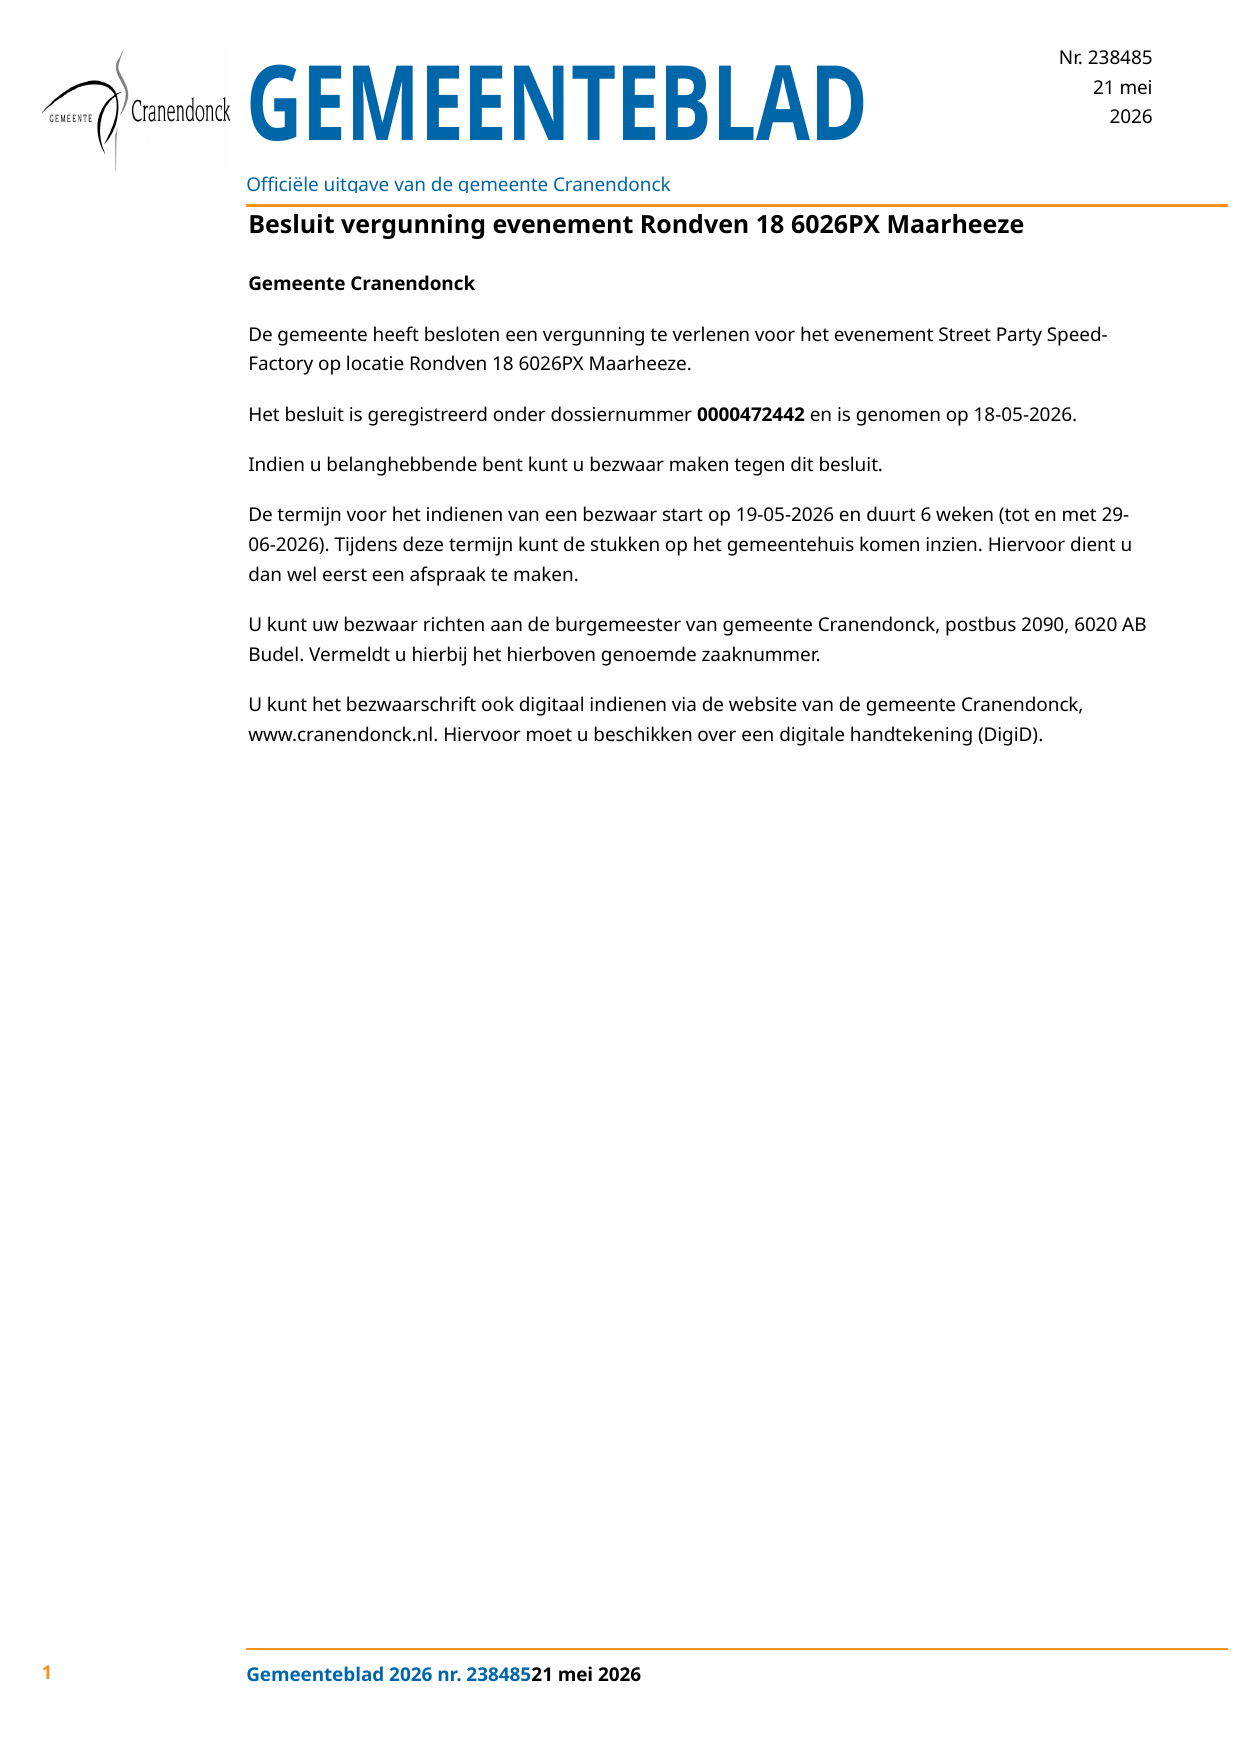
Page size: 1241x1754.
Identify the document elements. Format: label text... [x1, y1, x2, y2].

text U kunt uw bezwaar richten aan de burgemeester van gemeente Cranendonck, postbus 2090, 6020 AB Budel. Vermeldt u hierbij het hierboven genoemde zaaknummer. [248, 611, 1152, 666]
text De termijn voor het indienen van een bezwaar start op 19-05-2026 en duurt 6 weken (tot en met 29-06-2026). Tijdens deze termijn kunt de stukken op het gemeentehuis komen inzien. Hiervoor dient u dan wel eerst een afspraak te maken. [248, 502, 1152, 586]
text De gemeente heeft besloten een vergunning te verlenen voor het evenement Street Party Speed-Factory op locatie Rondven 18 6026PX Maarheeze. [248, 321, 1152, 376]
picture [41, 47, 231, 172]
text Besluit vergunning evenement Rondven 18 6026PX Maarheeze [248, 207, 1152, 241]
text Gemeente Cranendonck [248, 270, 1152, 296]
text Indien u belanghebbende bent kunt u bezwaar maken tegen dit besluit. [248, 451, 1152, 477]
text U kunt het bezwaarschrift ook digitaal indienen via de website van de gemeente Cranendonck, www.cranendonck.nl. Hiervoor moet u beschikken over een digitale handtekening (DigiD). [248, 691, 1152, 746]
text Het besluit is geregistreerd onder dossiernummer 0000472442 en is genomen op 18-05-2026. [248, 401, 1152, 426]
